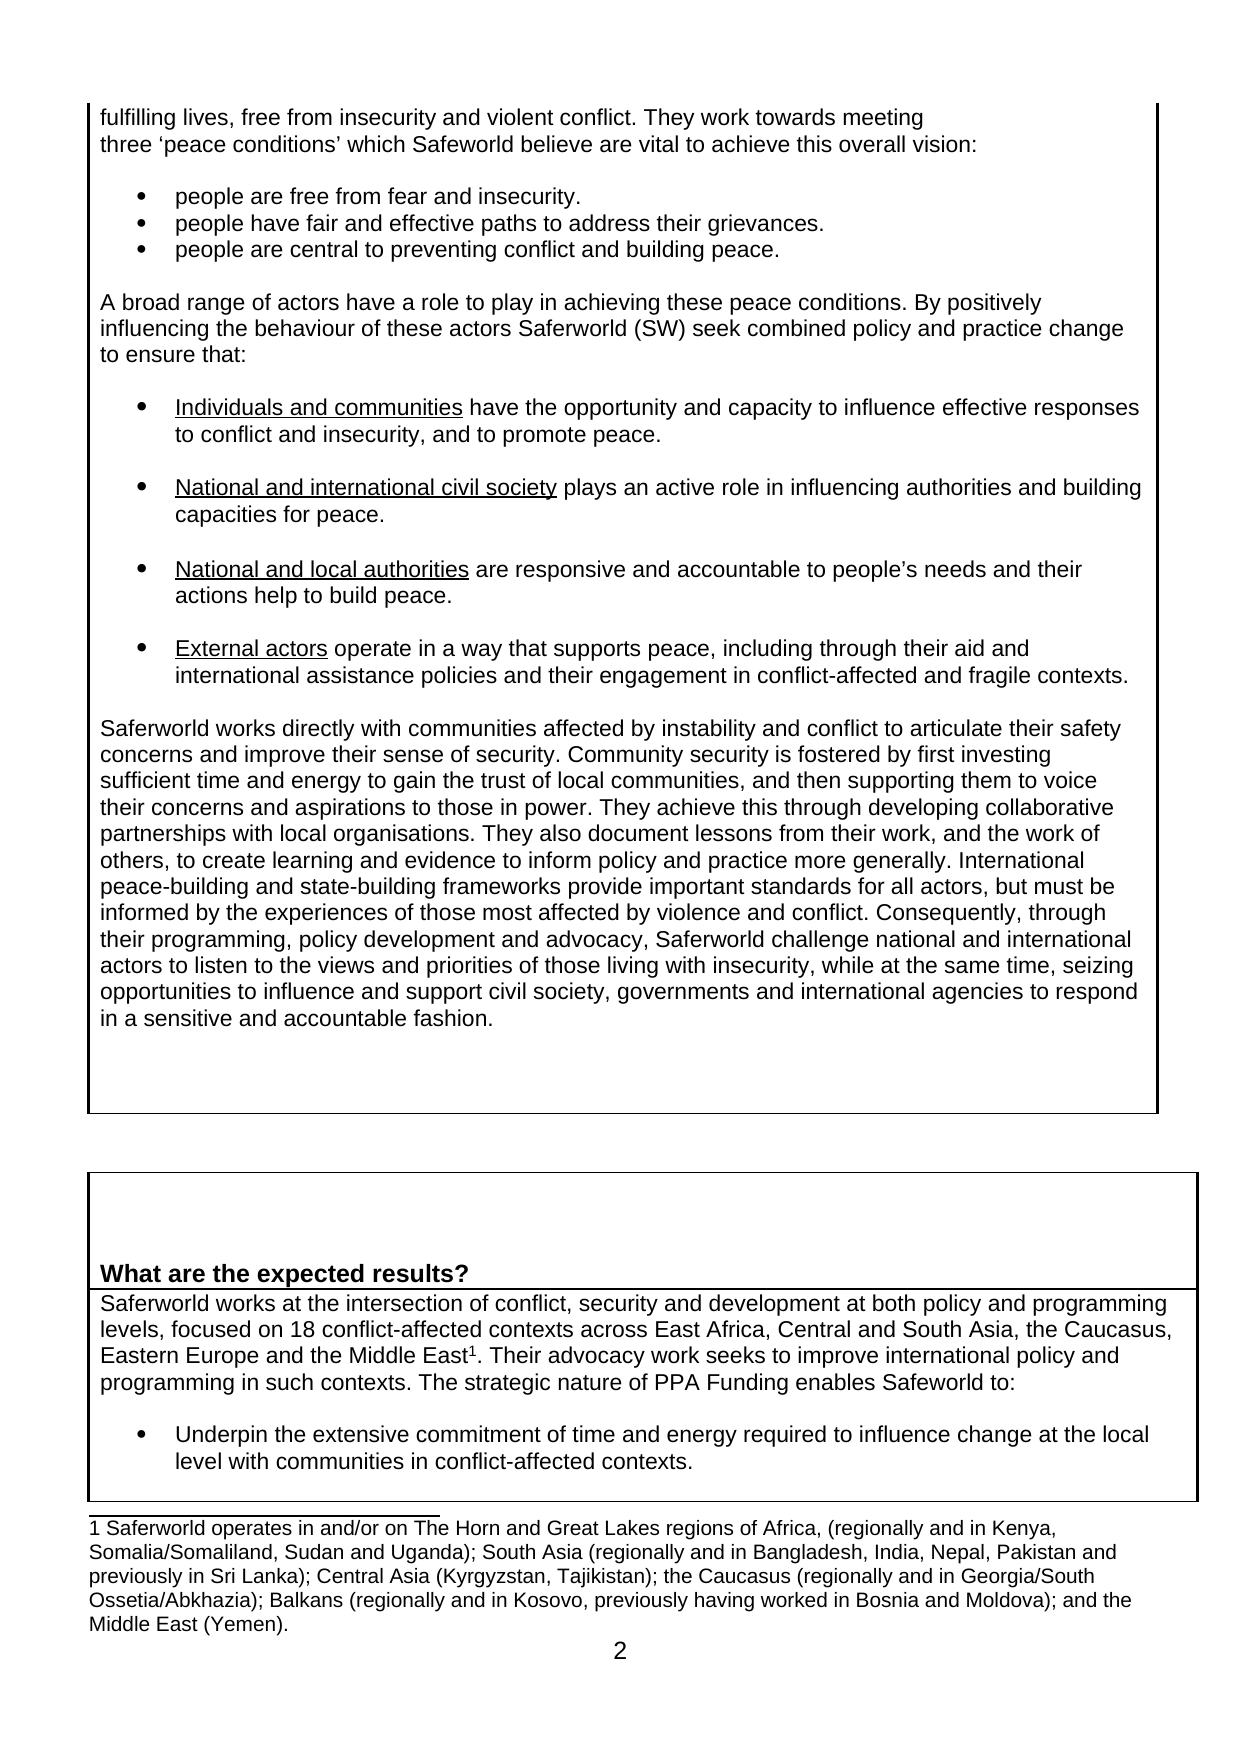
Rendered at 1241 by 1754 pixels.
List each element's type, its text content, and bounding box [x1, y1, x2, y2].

table_cell [90, 1086, 1156, 1112]
table_header What are the expected results? [90, 1173, 1196, 1288]
table_cell fulfilling lives, free from insecurity and violent conflict. They work towards meeting three ‘peace conditions’ which Safeworld believe are vital to achieve this overall vision: people are free from fear and insecurity. people have fair and effective paths to address their grievances. people are central to preventing conflict and building peace. A broad range of actors have a role to play in achieving these peace conditions. By positively influencing the behaviour of these actors Saferworld (SW) seek combined policy and practice change to ensure that: Individuals and communities have the opportunity and capacity to influence effective responses to conflict and insecurity, and to promote peace. National and international civil society plays an active role in influencing authorities and building capacities for peace. National and local authorities are responsive and accountable to people’s needs and their actions help to build peace. External actors operate in a way that supports peace, including through their aid and international assistance policies and their engagement in conflict-affected and fragile contexts. Saferworld works directly with communities affected by instability and conflict to articulate their safety concerns and improve their sense of security. Community security is fostered by first investing sufficient time and energy to gain the trust of local communities, and then supporting them to voice their concerns and aspirations to those in power. They achieve this through developing collaborative partnerships with local organisations. They also document lessons from their work, and the work of others, to create learning and evidence to inform policy and practice more generally. International peace-building and state-building frameworks provide important standards for all actors, but must be informed by the experiences of those most affected by violence and conflict. Consequently, through their programming, policy development and advocacy, Saferworld challenge national and international actors to listen to the views and priorities of those living with insecurity, while at the same time, seizing opportunities to influence and support civil society, governments and international agencies to respond in a sensitive and accountable fashion. [90, 103, 1156, 1086]
table_cell Saferworld works at the intersection of conflict, security and development at both policy and programming levels, focused on 18 conflict-affected contexts across East Africa, Central and South Asia, the Caucasus, Eastern Europe and the Middle East. Their advocacy work seeks to improve international policy and programming in such contexts. The strategic nature of PPA Funding enables Safeworld to: Underpin the extensive commitment of time and energy required to influence change at the local level with communities in conflict-affected contexts. Provide space and capacity for innovation and learning, in order to better inform practice – such as piloting new approaches which are hard to undertake with project-specific funding. Enhance their ability to link international policy work with their in-country programming – plan for higher-capacity and more flexible and appropriate responses for fragile and conflict-affected contexts. Be responsive to emerging policy trends and unforeseen opportunities – as they relate to conflict prevention and security building. Make investments in their staff, operational and administrative functions – to boost effectiveness and value for money. In terms of results, the PPA is expected to deliver the following: [90, 1290, 1196, 1501]
